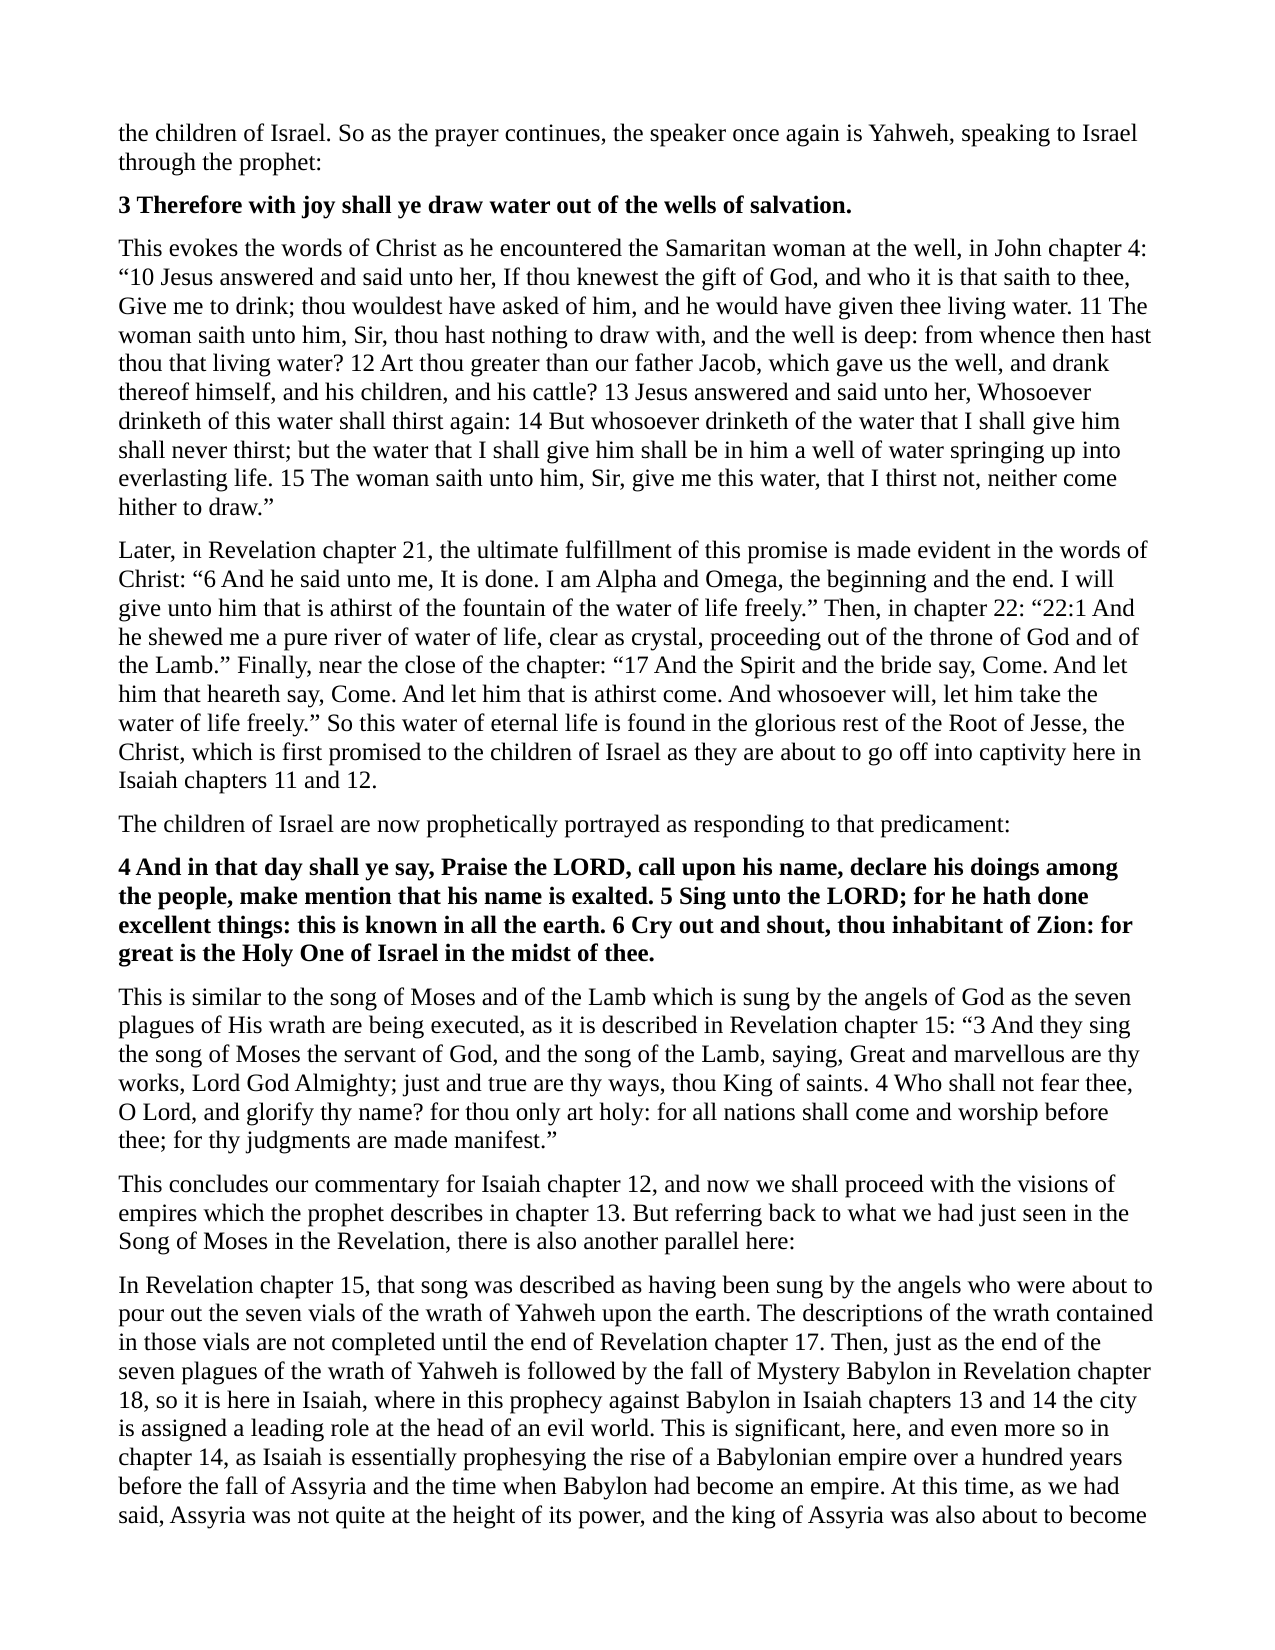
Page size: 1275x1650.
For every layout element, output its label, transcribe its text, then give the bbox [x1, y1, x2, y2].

text This is similar to the song of Moses and of the Lamb which is sung by the angels of God as the seven plagues of His wrath are being executed, as it is described in Revelation chapter 15: “3 And they sing the song of Moses the servant of God, and the song of the Lamb, saying, Great and marvellous are thy works, Lord God Almighty; just and true are thy ways, thou King of saints. 4 Who shall not fear thee, O Lord, and glorify thy name? for thou only art holy: for all nations shall come and worship before thee; for thy judgments are made manifest.” [118, 982, 1157, 1154]
text 4 And in that day shall ye say, Praise the LORD, call upon his name, declare his doings among the people, make mention that his name is exalted. 5 Sing unto the LORD; for he hath done excellent things: this is known in all the earth. 6 Cry out and shout, thou inhabitant of Zion: for great is the Holy One of Israel in the midst of thee. [118, 852, 1157, 967]
text the children of Israel. So as the prayer continues, the speaker once again is Yahweh, speaking to Israel through the prophet: [118, 118, 1157, 176]
text In Revelation chapter 15, that song was described as having been sung by the angels who were about to pour out the seven vials of the wrath of Yahweh upon the earth. The descriptions of the wrath contained in those vials are not completed until the end of Revelation chapter 17. Then, just as the end of the seven plagues of the wrath of Yahweh is followed by the fall of Mystery Babylon in Revelation chapter 18, so it is here in Isaiah, where in this prophecy against Babylon in Isaiah chapters 13 and 14 the city is assigned a leading role at the head of an evil world. This is significant, here, and even more so in chapter 14, as Isaiah is essentially prophesying the rise of a Babylonian empire over a hundred years before the fall of Assyria and the time when Babylon had become an empire. At this time, as we had said, Assyria was not quite at the height of its power, and the king of Assyria was also about to become [118, 1270, 1157, 1528]
text The children of Israel are now prophetically portrayed as responding to that predicament: [118, 809, 1157, 838]
text This evokes the words of Christ as he encountered the Samaritan woman at the well, in John chapter 4: “10 Jesus answered and said unto her, If thou knewest the gift of God, and who it is that saith to thee, Give me to drink; thou wouldest have asked of him, and he would have given thee living water. 11 The woman saith unto him, Sir, thou hast nothing to draw with, and the well is deep: from whence then hast thou that living water? 12 Art thou greater than our father Jacob, which gave us the well, and drank thereof himself, and his children, and his cattle? 13 Jesus answered and said unto her, Whosoever drinketh of this water shall thirst again: 14 But whosoever drinketh of the water that I shall give him shall never thirst; but the water that I shall give him shall be in him a well of water springing up into everlasting life. 15 The woman saith unto him, Sir, give me this water, that I thirst not, neither come hither to draw.” [118, 233, 1157, 521]
text Later, in Revelation chapter 21, the ultimate fulfillment of this promise is made evident in the words of Christ: “6 And he said unto me, It is done. I am Alpha and Omega, the beginning and the end. I will give unto him that is athirst of the fountain of the water of life freely.” Then, in chapter 22: “22:1 And he shewed me a pure river of water of life, clear as crystal, proceeding out of the throne of God and of the Lamb.” Finally, near the close of the chapter: “17 And the Spirit and the bride say, Come. And let him that heareth say, Come. And let him that is athirst come. And whosoever will, let him take the water of life freely.” So this water of eternal life is found in the glorious rest of the Root of Jesse, the Christ, which is first promised to the children of Israel as they are about to go off into captivity here in Isaiah chapters 11 and 12. [118, 536, 1157, 794]
text This concludes our commentary for Isaiah chapter 12, and now we shall proceed with the visions of empires which the prophet describes in chapter 13. But referring back to what we had just seen in the Song of Moses in the Revelation, there is also another parallel here: [118, 1169, 1157, 1255]
text 3 Therefore with joy shall ye draw water out of the wells of salvation. [118, 190, 1157, 219]
